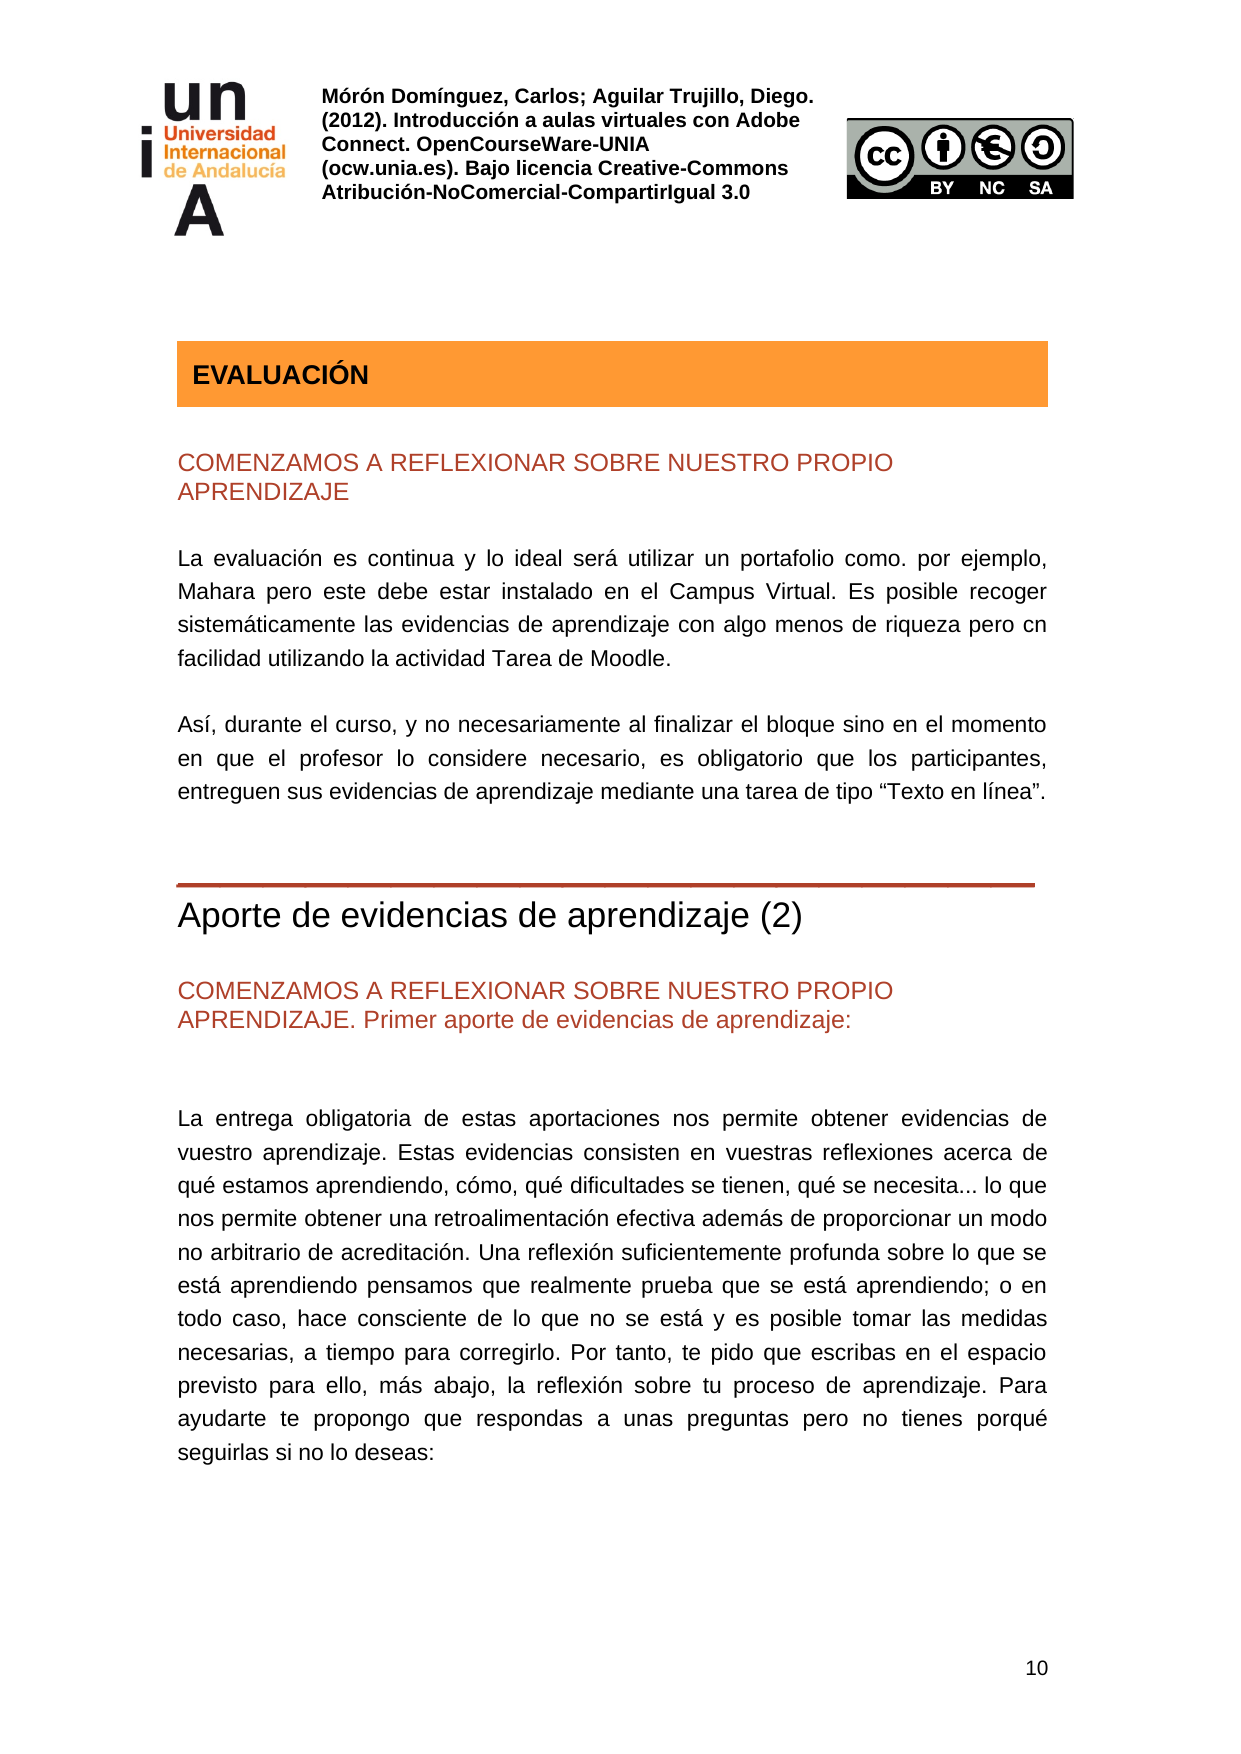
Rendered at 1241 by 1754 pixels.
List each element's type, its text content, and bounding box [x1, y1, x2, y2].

text La entrega obligatoria de estas aportaciones nos permite obtener evidencias de vuestro aprendizaje. Estas evidencias consisten en vuestras reflexiones acerca de qué estamos aprendiendo, cómo, qué dificultades se tienen, qué se necesita... lo que nos permite obtener una retroalimentación efectiva además de proporcionar un modo no arbitrario de acreditación. Una reflexión suficientemente profunda sobre lo que se está aprendiendo pensamos que realmente prueba que se está aprendiendo; o en todo caso, hace consciente de lo que no se está y es posible tomar las medidas necesarias, a tiempo para corregirlo. Por tanto, te pido que escribas en el espacio previsto para ello, más abajo, la reflexión sobre tu proceso de aprendizaje. Para ayudarte te propongo que respondas a unas preguntas pero no tienes porqué seguirlas si no lo deseas: [177, 1100, 1048, 1467]
text COMENZAMOS A REFLEXIONAR SOBRE NUESTRO PROPIO APRENDIZAJE. Primer aporte de evidencias de aprendizaje: [177, 976, 1048, 1033]
text ____________________ [177, 806, 1048, 894]
text EVALUACIÓN [177, 359, 1048, 390]
text Aporte de evidencias de aprendizaje (2) [177, 894, 1048, 935]
text Así, durante el curso, y no necesariamente al finalizar el bloque sino en el momento en que el profesor lo considere necesario, es obligatorio que los participantes, entreguen sus evidencias de aprendizaje mediante una tarea de tipo “Texto en línea”. [177, 706, 1048, 806]
picture [138, 78, 290, 239]
text La evaluación es continua y lo ideal será utilizar un portafolio como. por ejemplo, Mahara pero este debe estar instalado en el Campus Virtual. Es posible recoger sistemáticamente las evidencias de aprendizaje con algo menos de riqueza pero cn facilidad utilizando la actividad Tarea de Moodle. [177, 539, 1048, 673]
text COMENZAMOS A REFLEXIONAR SOBRE NUESTRO PROPIO APRENDIZAJE [177, 448, 1048, 506]
